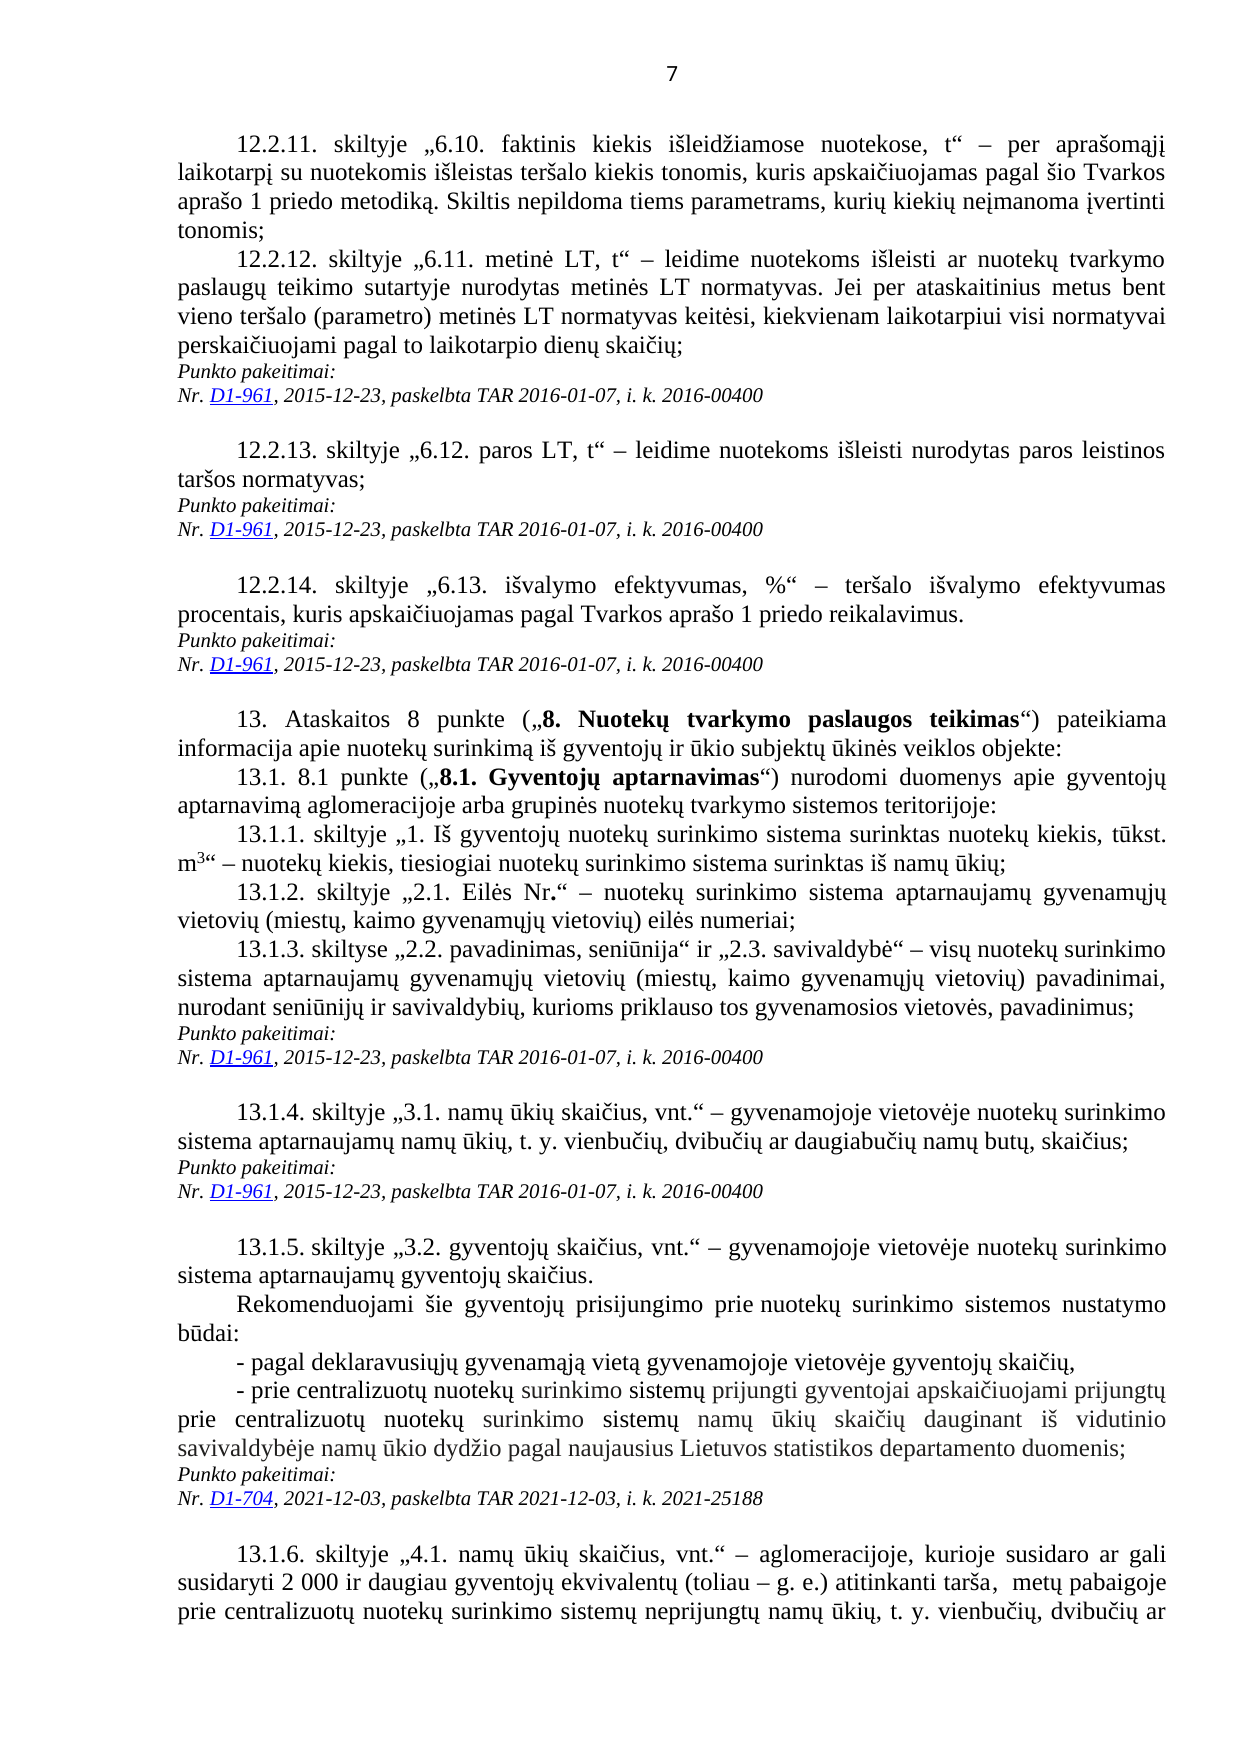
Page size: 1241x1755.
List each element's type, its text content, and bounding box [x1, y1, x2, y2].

text 13. Ataskaitos 8 punkte („8. Nuotekų tvarkymo paslaugos teikimas“) pateikiama informacija apie nuotekų surinkimą iš gyventojų ir ūkio subjektų ūkinės veiklos objekte: [177, 704, 1167, 762]
text Rekomenduojami šie gyventojų prisijungimo prie nuotekų surinkimo sistemos nustatymo būdai: [177, 1289, 1167, 1347]
text Punkto pakeitimai: [177, 1462, 1167, 1486]
text 12.2.13. skiltyje „6.12. paros LT, t“ – leidime nuotekoms išleisti nurodytas paros leistinos taršos normatyvas; [177, 436, 1167, 493]
text - prie centralizuotų nuotekų surinkimo sistemų prijungti gyventojai apskaičiuojami prijungtų prie centralizuotų nuotekų surinkimo sistemų namų ūkių skaičių dauginant iš vidutinio savivaldybėje namų ūkio dydžio pagal naujausius Lietuvos statistikos departamento duomenis; [177, 1376, 1167, 1462]
text 13.1.2. skiltyje „2.1. Eilės Nr.“ – nuotekų surinkimo sistema aptarnaujamų gyvenamųjų vietovių (miestų, kaimo gyvenamųjų vietovių) eilės numeriai; [177, 877, 1167, 934]
text 12.2.11. skiltyje „6.10. faktinis kiekis išleidžiamose nuotekose, t“ – per aprašomąjį laikotarpį su nuotekomis išleistas teršalo kiekis tonomis, kuris apskaičiuojamas pagal šio Tvarkos aprašo 1 priedo metodiką. Skiltis nepildoma tiems parametrams, kurių kiekių neįmanoma įvertinti tonomis; [177, 129, 1167, 244]
text 13.1. 8.1 punkte („8.1. Gyventojų aptarnavimas“) nurodomi duomenys apie gyventojų aptarnavimą aglomeracijoje arba grupinės nuotekų tvarkymo sistemos teritorijoje: [177, 762, 1167, 819]
text Nr. D1-961, 2015-12-23, paskelbta TAR 2016-01-07, i. k. 2016-00400 [177, 652, 1167, 676]
text 12.2.14. skiltyje „6.13. išvalymo efektyvumas, %“ – teršalo išvalymo efektyvumas procentais, kuris apskaičiuojamas pagal Tvarkos aprašo 1 priedo reikalavimus. [177, 570, 1167, 627]
text Punkto pakeitimai: [177, 1155, 1167, 1179]
text Punkto pakeitimai: [177, 493, 1167, 517]
text Nr. D1-961, 2015-12-23, paskelbta TAR 2016-01-07, i. k. 2016-00400 [177, 383, 1167, 407]
text Nr. D1-961, 2015-12-23, paskelbta TAR 2016-01-07, i. k. 2016-00400 [177, 1179, 1167, 1203]
text Nr. D1-961, 2015-12-23, paskelbta TAR 2016-01-07, i. k. 2016-00400 [177, 517, 1167, 541]
text Punkto pakeitimai: [177, 1021, 1167, 1045]
text Punkto pakeitimai: [177, 627, 1167, 652]
text 12.2.12. skiltyje „6.11. metinė LT, t“ – leidime nuotekoms išleisti ar nuotekų tvarkymo paslaugų teikimo sutartyje nurodytas metinės LT normatyvas. Jei per ataskaitinius metus bent vieno teršalo (parametro) metinės LT normatyvas keitėsi, kiekvienam laikotarpiui visi normatyvai perskaičiuojami pagal to laikotarpio dienų skaičių; [177, 244, 1167, 359]
text 13.1.3. skiltyse „2.2. pavadinimas, seniūnija“ ir „2.3. savivaldybė“ – visų nuotekų surinkimo sistema aptarnaujamų gyvenamųjų vietovių (miestų, kaimo gyvenamųjų vietovių) pavadinimai, nurodant seniūnijų ir savivaldybių, kurioms priklauso tos gyvenamosios vietovės, pavadinimus; [177, 934, 1167, 1021]
text 13.1.5. skiltyje „3.2. gyventojų skaičius, vnt.“ – gyvenamojoje vietovėje nuotekų surinkimo sistema aptarnaujamų gyventojų skaičius. [177, 1232, 1167, 1289]
text 13.1.6. skiltyje „4.1. namų ūkių skaičius, vnt.“ – aglomeracijoje, kurioje susidaro ar gali susidaryti 2 000 ir daugiau gyventojų ekvivalentų (toliau – g. e.) atitinkanti tarša, metų pabaigoje prie centralizuotų nuotekų surinkimo sistemų neprijungtų namų ūkių, t. y. vienbučių, dvibučių ar [177, 1539, 1167, 1625]
text Nr. D1-961, 2015-12-23, paskelbta TAR 2016-01-07, i. k. 2016-00400 [177, 1045, 1167, 1069]
text - pagal deklaravusiųjų gyvenamąją vietą gyvenamojoje vietovėje gyventojų skaičių, [177, 1347, 1167, 1376]
text Punkto pakeitimai: [177, 359, 1167, 383]
text 13.1.4. skiltyje „3.1. namų ūkių skaičius, vnt.“ – gyvenamojoje vietovėje nuotekų surinkimo sistema aptarnaujamų namų ūkių, t. y. vienbučių, dvibučių ar daugiabučių namų butų, skaičius; [177, 1097, 1167, 1155]
text Nr. D1-704, 2021-12-03, paskelbta TAR 2021-12-03, i. k. 2021-25188 [177, 1486, 1167, 1510]
text 13.1.1. skiltyje „1. Iš gyventojų nuotekų surinkimo sistema surinktas nuotekų kiekis, tūkst. m3“ – nuotekų kiekis, tiesiogiai nuotekų surinkimo sistema surinktas iš namų ūkių; [177, 819, 1167, 877]
